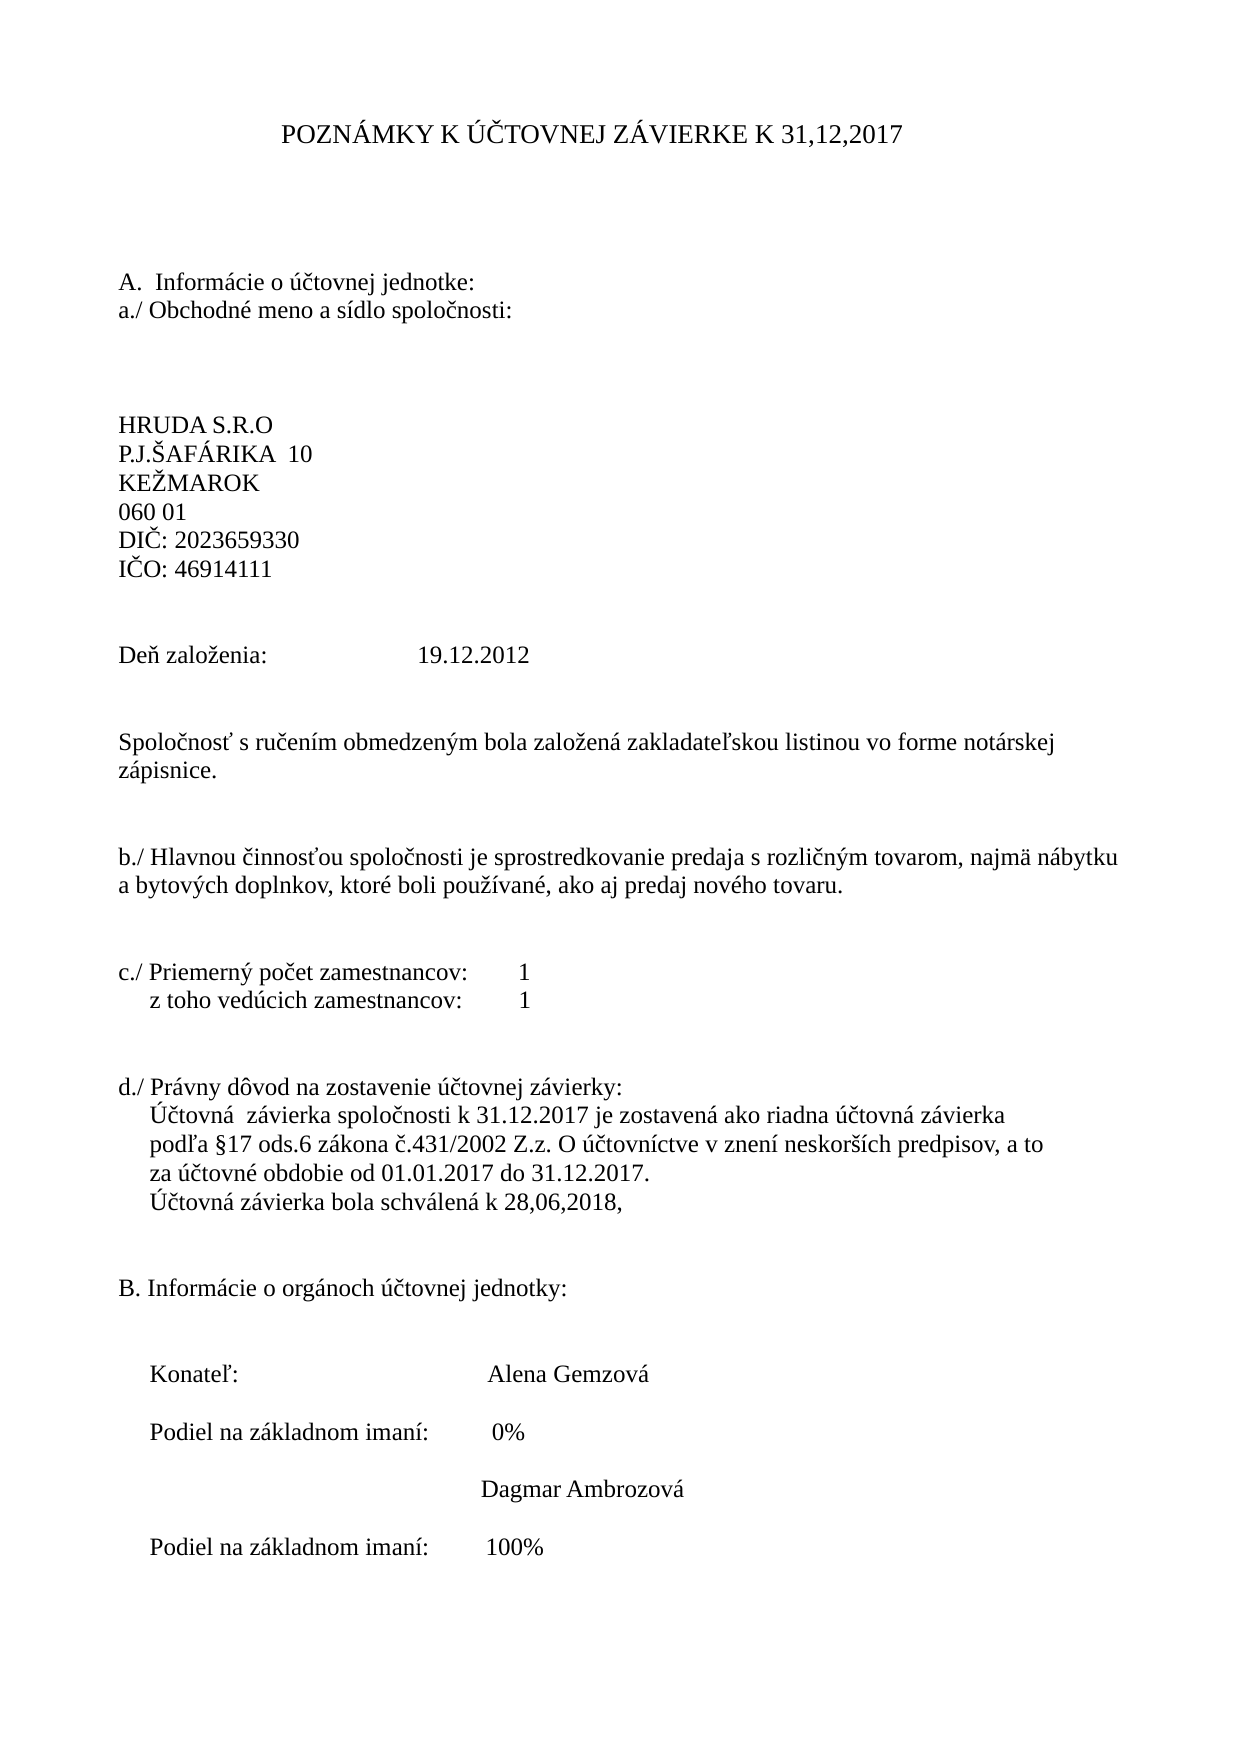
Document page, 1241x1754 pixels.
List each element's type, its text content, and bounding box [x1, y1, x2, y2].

text P.J.ŠAFÁRIKA 10 [118, 439, 1122, 468]
text za účtovné obdobie od 01.01.2017 do 31.12.2017. [118, 1158, 1122, 1187]
text Podiel na základnom imaní: 100% [118, 1532, 1122, 1560]
text b./ Hlavnou činnosťou spoločnosti je sprostredkovanie predaja s rozličným tovarom, najmä nábytku a bytových doplnkov, ktoré boli používané, ako aj predaj nového tovaru. [118, 842, 1122, 899]
text Dagmar Ambrozová [118, 1474, 1122, 1503]
text d./ Právny dôvod na zostavenie účtovnej závierky: [118, 1072, 1122, 1100]
text a./ Obchodné meno a sídlo spoločnosti: [118, 295, 1122, 324]
text Účtovná závierka bola schválená k 28,06,2018, [118, 1187, 1122, 1215]
text Podiel na základnom imaní: 0% [118, 1417, 1122, 1445]
text DIČ: 2023659330 [118, 525, 1122, 554]
text podľa §17 ods.6 zákona č.431/2002 Z.z. O účtovníctve v znení neskorších predpisov, a to [118, 1129, 1122, 1158]
text A. Informácie o účtovnej jednotke: [118, 267, 1122, 295]
text HRUDA S.R.O [118, 410, 1122, 439]
text Konateľ: Alena Gemzová [118, 1359, 1122, 1388]
text B. Informácie o orgánoch účtovnej jednotky: [118, 1273, 1122, 1302]
text c./ Priemerný počet zamestnancov: 1 [118, 957, 1122, 985]
text z toho vedúcich zamestnancov: 1 [118, 985, 1122, 1014]
text Deň založenia: 19.12.2012 [118, 640, 1122, 669]
text IČO: 46914111 [118, 554, 1122, 583]
text POZNÁMKY K ÚČTOVNEJ ZÁVIERKE K 31,12,2017 [118, 118, 1122, 149]
text Účtovná závierka spoločnosti k 31.12.2017 je zostavená ako riadna účtovná závierka [118, 1100, 1122, 1129]
text 060 01 [118, 497, 1122, 525]
text Spoločnosť s ručením obmedzeným bola založená zakladateľskou listinou vo forme notárskej zápisnice. [118, 727, 1122, 784]
text KEŽMAROK [118, 468, 1122, 497]
